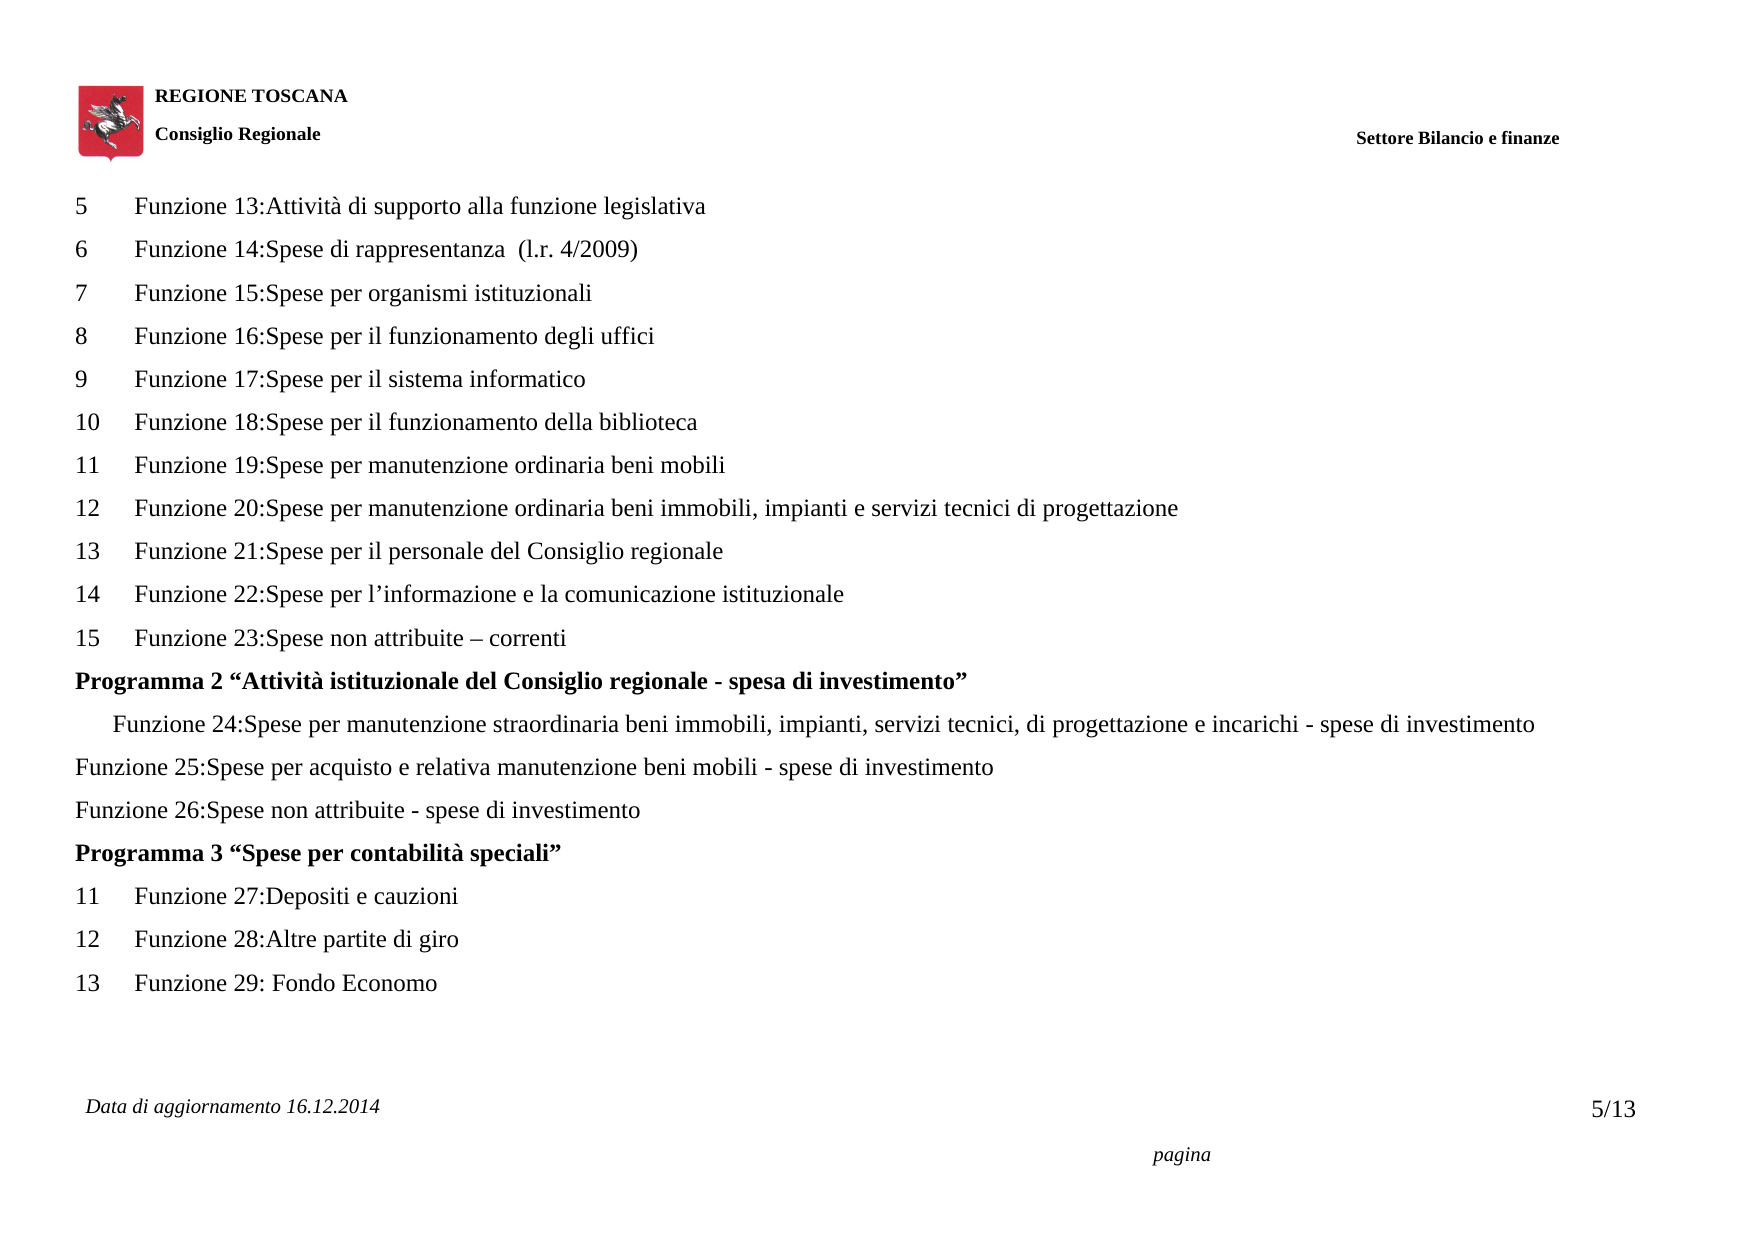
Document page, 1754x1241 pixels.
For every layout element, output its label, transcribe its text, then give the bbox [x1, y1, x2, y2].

list Funzione 17:Spese per il sistema informatico [75, 364, 1636, 393]
list Funzione 13:Attività di supporto alla funzione legislativa [75, 191, 1636, 220]
list Funzione 28:Altre partite di giro [75, 924, 1636, 953]
list Funzione 24:Spese per manutenzione straordinaria beni immobili, impianti, servizi tecnici, di progettazione e incarichi - spese di investimento [112, 709, 1636, 738]
list Funzione 15:Spese per organismi istituzionali [75, 278, 1636, 306]
list Funzione 20:Spese per manutenzione ordinaria beni immobili, impianti e servizi tecnici di progettazione [75, 493, 1636, 522]
list Funzione 27:Depositi e cauzioni [75, 881, 1636, 910]
list Funzione 23:Spese non attribuite – correnti [75, 623, 1636, 651]
list Funzione 18:Spese per il funzionamento della biblioteca [75, 407, 1636, 436]
text Programma 3 “Spese per contabilità speciali” [75, 838, 1636, 867]
list Funzione 25:Spese per acquisto e relativa manutenzione beni mobili - spese di investimento [75, 752, 1636, 781]
list Funzione 29: Fondo Economo [75, 968, 1636, 996]
list Funzione 26:Spese non attribuite - spese di investimento [75, 795, 1636, 824]
list Funzione 21:Spese per il personale del Consiglio regionale [75, 536, 1636, 565]
list Funzione 19:Spese per manutenzione ordinaria beni mobili [75, 450, 1636, 479]
text Programma 2 “Attività istituzionale del Consiglio regionale - spesa di investimento” [75, 666, 1636, 694]
list Funzione 16:Spese per il funzionamento degli uffici [75, 321, 1636, 349]
list Funzione 14:Spese di rappresentanza (l.r. 4/2009) [75, 234, 1636, 263]
list Funzione 22:Spese per l’informazione e la comunicazione istituzionale [75, 579, 1636, 608]
